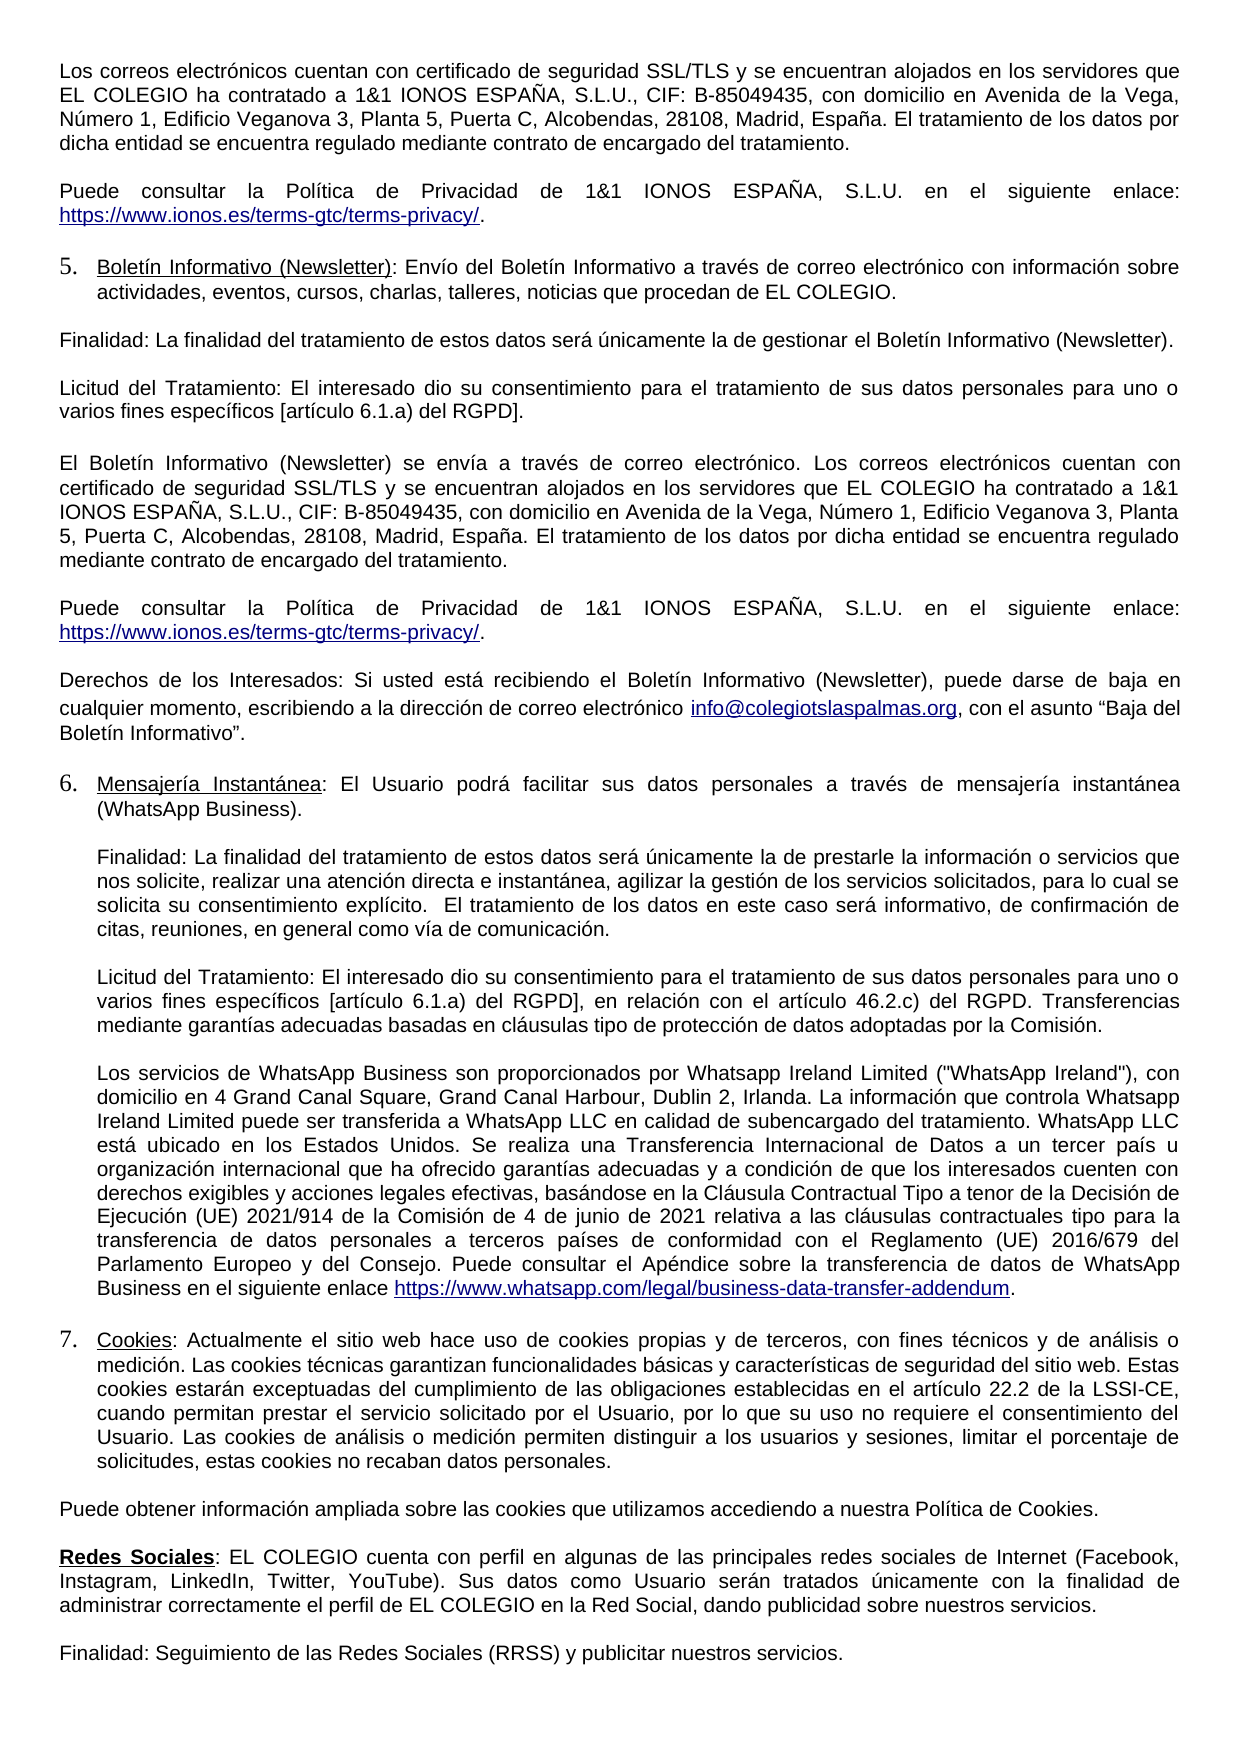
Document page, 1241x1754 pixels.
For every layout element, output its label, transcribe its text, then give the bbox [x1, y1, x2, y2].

text Puede consultar la Política de Privacidad de 1&1 IONOS ESPAÑA, S.L.U. en el siguiente enlace: https://www.ionos.es/terms-gtc/terms-privacy/. [59, 596, 1181, 644]
list Licitud del Tratamiento: El interesado dio su consentimiento para el tratamiento de sus datos personales para uno o varios fines específicos [artículo 6.1.a) del RGPD], en relación con el artículo 46.2.c) del RGPD. Transferencias mediante garantías adecuadas basadas en cláusulas tipo de protección de datos adoptadas por la Comisión. [97, 965, 1181, 1037]
list Finalidad: La finalidad del tratamiento de estos datos será únicamente la de prestarle la información o servicios que nos solicite, realizar una atención directa e instantánea, agilizar la gestión de los servicios solicitados, para lo cual se solicita su consentimiento explícito. El tratamiento de los datos en este caso será informativo, de confirmación de citas, reuniones, en general como vía de comunicación. [97, 845, 1181, 941]
text Finalidad: La finalidad del tratamiento de estos datos será únicamente la de gestionar el Boletín Informativo (Newsletter). [59, 327, 1181, 351]
text Licitud del Tratamiento: El interesado dio su consentimiento para el tratamiento de sus datos personales para uno o varios fines específicos [artículo 6.1.a) del RGPD]. [59, 375, 1181, 423]
text Puede consultar la Política de Privacidad de 1&1 IONOS ESPAÑA, S.L.U. en el siguiente enlace: https://www.ionos.es/terms-gtc/terms-privacy/. [59, 179, 1181, 227]
text El Boletín Informativo (Newsletter) se envía a través de correo electrónico. Los correos electrónicos cuentan con certificado de seguridad SSL/TLS y se encuentran alojados en los servidores que EL COLEGIO ha contratado a 1&1 IONOS ESPAÑA, S.L.U., CIF: B-85049435, con domicilio en Avenida de la Vega, Número 1, Edificio Veganova 3, Planta 5, Puerta C, Alcobendas, 28108, Madrid, España. El tratamiento de los datos por dicha entidad se encuentra regulado mediante contrato de encargado del tratamiento. [59, 447, 1181, 572]
text Derechos de los Interesados: Si usted está recibiendo el Boletín Informativo (Newsletter), puede darse de baja en cualquier momento, escribiendo a la dirección de correo electrónico info@colegiotslaspalmas.org, con el asunto “Baja del Boletín Informativo”. [59, 668, 1181, 744]
list Boletín Informativo (Newsletter): Envío del Boletín Informativo a través de correo electrónico con información sobre actividades, eventos, cursos, charlas, talleres, noticias que procedan de EL COLEGIO. [59, 251, 1181, 303]
text Finalidad: Seguimiento de las Redes Sociales (RRSS) y publicitar nuestros servicios. [59, 1640, 1181, 1664]
list Mensajería Instantánea: El Usuario podrá facilitar sus datos personales a través de mensajería instantánea (WhatsApp Business). [59, 768, 1181, 821]
list Cookies: Actualmente el sitio web hace uso de cookies propias y de terceros, con fines técnicos y de análisis o medición. Las cookies técnicas garantizan funcionalidades básicas y características de seguridad del sitio web. Estas cookies estarán exceptuadas del cumplimiento de las obligaciones establecidas en el artículo 22.2 de la LSSI-CE, cuando permitan prestar el servicio solicitado por el Usuario, por lo que su uso no requiere el consentimiento del Usuario. Las cookies de análisis o medición permiten distinguir a los usuarios y sesiones, limitar el porcentaje de solicitudes, estas cookies no recaban datos personales. [59, 1324, 1181, 1473]
list Los servicios de WhatsApp Business son proporcionados por Whatsapp Ireland Limited ("WhatsApp Ireland"), con domicilio en 4 Grand Canal Square, Grand Canal Harbour, Dublin 2, Irlanda. La información que controla Whatsapp Ireland Limited puede ser transferida a WhatsApp LLC en calidad de subencargado del tratamiento. WhatsApp LLC está ubicado en los Estados Unidos. Se realiza una Transferencia Internacional de Datos a un tercer país u organización internacional que ha ofrecido garantías adecuadas y a condición de que los interesados cuenten con derechos exigibles y acciones legales efectivas, basándose en la Cláusula Contractual Tipo a tenor de la Decisión de Ejecución (UE) 2021/914 de la Comisión de 4 de junio de 2021 relativa a las cláusulas contractuales tipo para la transferencia de datos personales a terceros países de conformidad con el Reglamento (UE) 2016/679 del Parlamento Europeo y del Consejo. Puede consultar el Apéndice sobre la transferencia de datos de WhatsApp Business en el siguiente enlace https://www.whatsapp.com/legal/business-data-transfer-addendum. [97, 1061, 1181, 1300]
text Puede obtener información ampliada sobre las cookies que utilizamos accediendo a nuestra Política de Cookies. [59, 1497, 1181, 1521]
text Los correos electrónicos cuentan con certificado de seguridad SSL/TLS y se encuentran alojados en los servidores que EL COLEGIO ha contratado a 1&1 IONOS ESPAÑA, S.L.U., CIF: B-85049435, con domicilio en Avenida de la Vega, Número 1, Edificio Veganova 3, Planta 5, Puerta C, Alcobendas, 28108, Madrid, España. El tratamiento de los datos por dicha entidad se encuentra regulado mediante contrato de encargado del tratamiento. [59, 59, 1181, 155]
text Redes Sociales: EL COLEGIO cuenta con perfil en algunas de las principales redes sociales de Internet (Facebook, Instagram, LinkedIn, Twitter, YouTube). Sus datos como Usuario serán tratados únicamente con la finalidad de administrar correctamente el perfil de EL COLEGIO en la Red Social, dando publicidad sobre nuestros servicios. [59, 1544, 1181, 1616]
